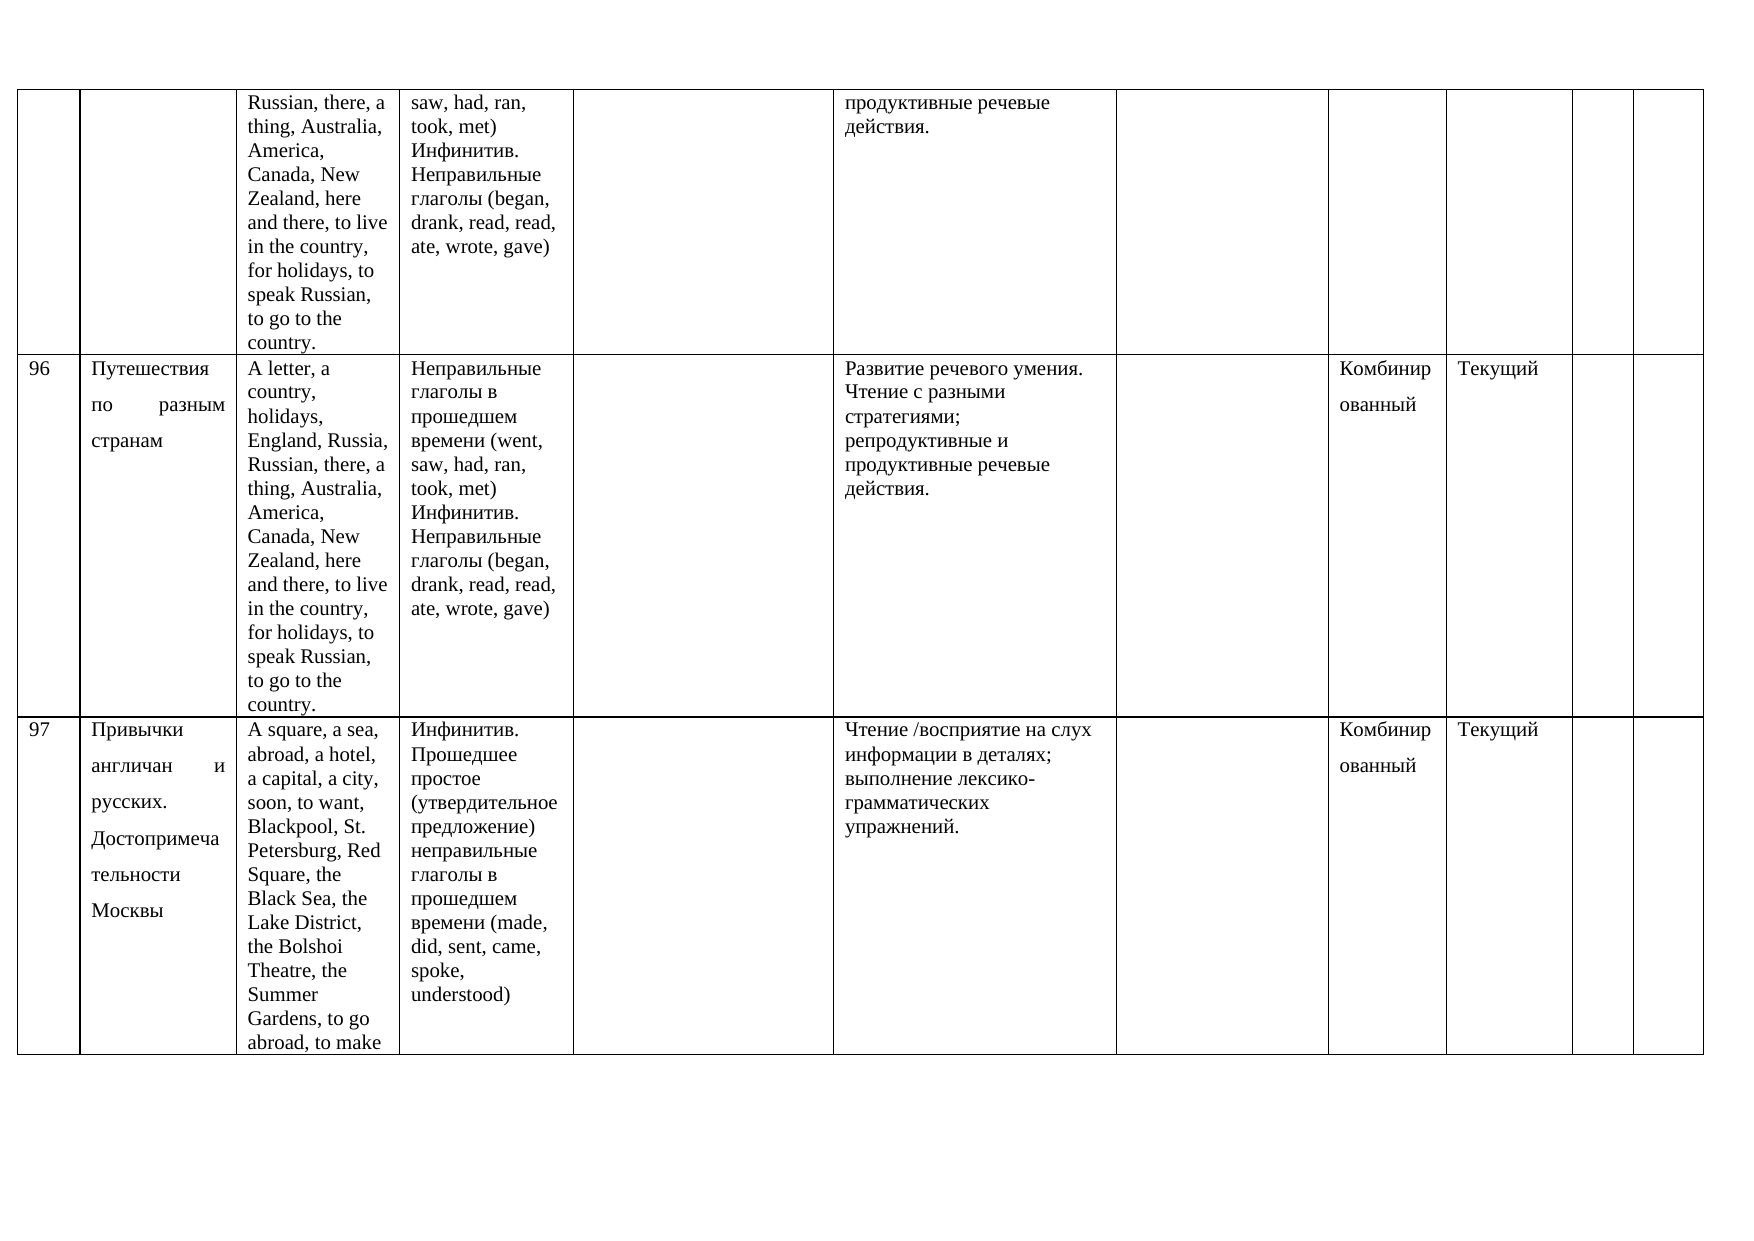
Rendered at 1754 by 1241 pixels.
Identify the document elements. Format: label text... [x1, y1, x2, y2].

table_cell Привычки англичан и русских. Достопримечательности Москвы [81, 718, 236, 1054]
table_cell Текущий [1447, 355, 1572, 716]
table_cell A square, a sea, abroad, a hotel, a capital, a city, soon, to want, Blackpool, St. Petersburg, Red Square, the Black Sea, the Lake District, the Bolshoi Theatre, the Summer Gardens, to go abroad, to make [237, 718, 399, 1054]
table_cell Неправильные глаголы в прошедшем времени (went, saw, had, ran, took, met) Инфинитив. Неправильные глаголы (began, drank, read, read, ate, wrote, gave) [400, 355, 573, 716]
table_cell [574, 718, 833, 1054]
table_cell [1634, 90, 1703, 354]
table_cell [574, 355, 833, 716]
table_cell Комбинированный [1329, 718, 1446, 1054]
table_cell продуктивные речевые действия. [834, 90, 1116, 354]
table_cell [1329, 90, 1446, 354]
table_cell saw, had, ran, took, met) Инфинитив. Неправильные глаголы (began, drank, read, read, ate, wrote, gave) [400, 90, 573, 354]
table_cell Чтение /восприятие на слух информации в деталях; выполнение лексико-грамматических упражнений. [834, 718, 1116, 1054]
table_cell [1117, 718, 1328, 1054]
table_cell A letter, a country, holidays, England, Russia, Russian, there, a thing, Australia, America, Canada, New Zealand, here and there, to live in the country, for holidays, to speak Russian, to go to the country. [237, 355, 399, 716]
table_cell 96 [18, 355, 79, 716]
table_cell Путешествия по разным странам [81, 355, 236, 716]
table_cell 97 [18, 718, 79, 1054]
table_cell [1573, 90, 1633, 354]
table_cell [1117, 90, 1328, 354]
table_cell Инфинитив. Прошедшее простое (утвердительное предложение) неправильные глаголы в прошедшем времени (made, did, sent, came, spoke, understood) [400, 718, 573, 1054]
table_cell [1634, 355, 1703, 716]
table_cell [574, 90, 833, 354]
table_cell [1573, 718, 1633, 1054]
table_cell [1447, 90, 1572, 354]
table_cell Комбинированный [1329, 355, 1446, 716]
table_cell Развитие речевого умения. Чтение с разными стратегиями; репродуктивные и продуктивные речевые действия. [834, 355, 1116, 716]
table_cell [18, 90, 79, 354]
table_cell Russian, there, a thing, Australia, America, Canada, New Zealand, here and there, to live in the country, for holidays, to speak Russian, to go to the country. [237, 90, 399, 354]
table_cell Текущий [1447, 718, 1572, 1054]
table_cell [81, 90, 236, 354]
table_cell [1117, 355, 1328, 716]
table_cell [1634, 718, 1703, 1054]
table_cell [1573, 355, 1633, 716]
